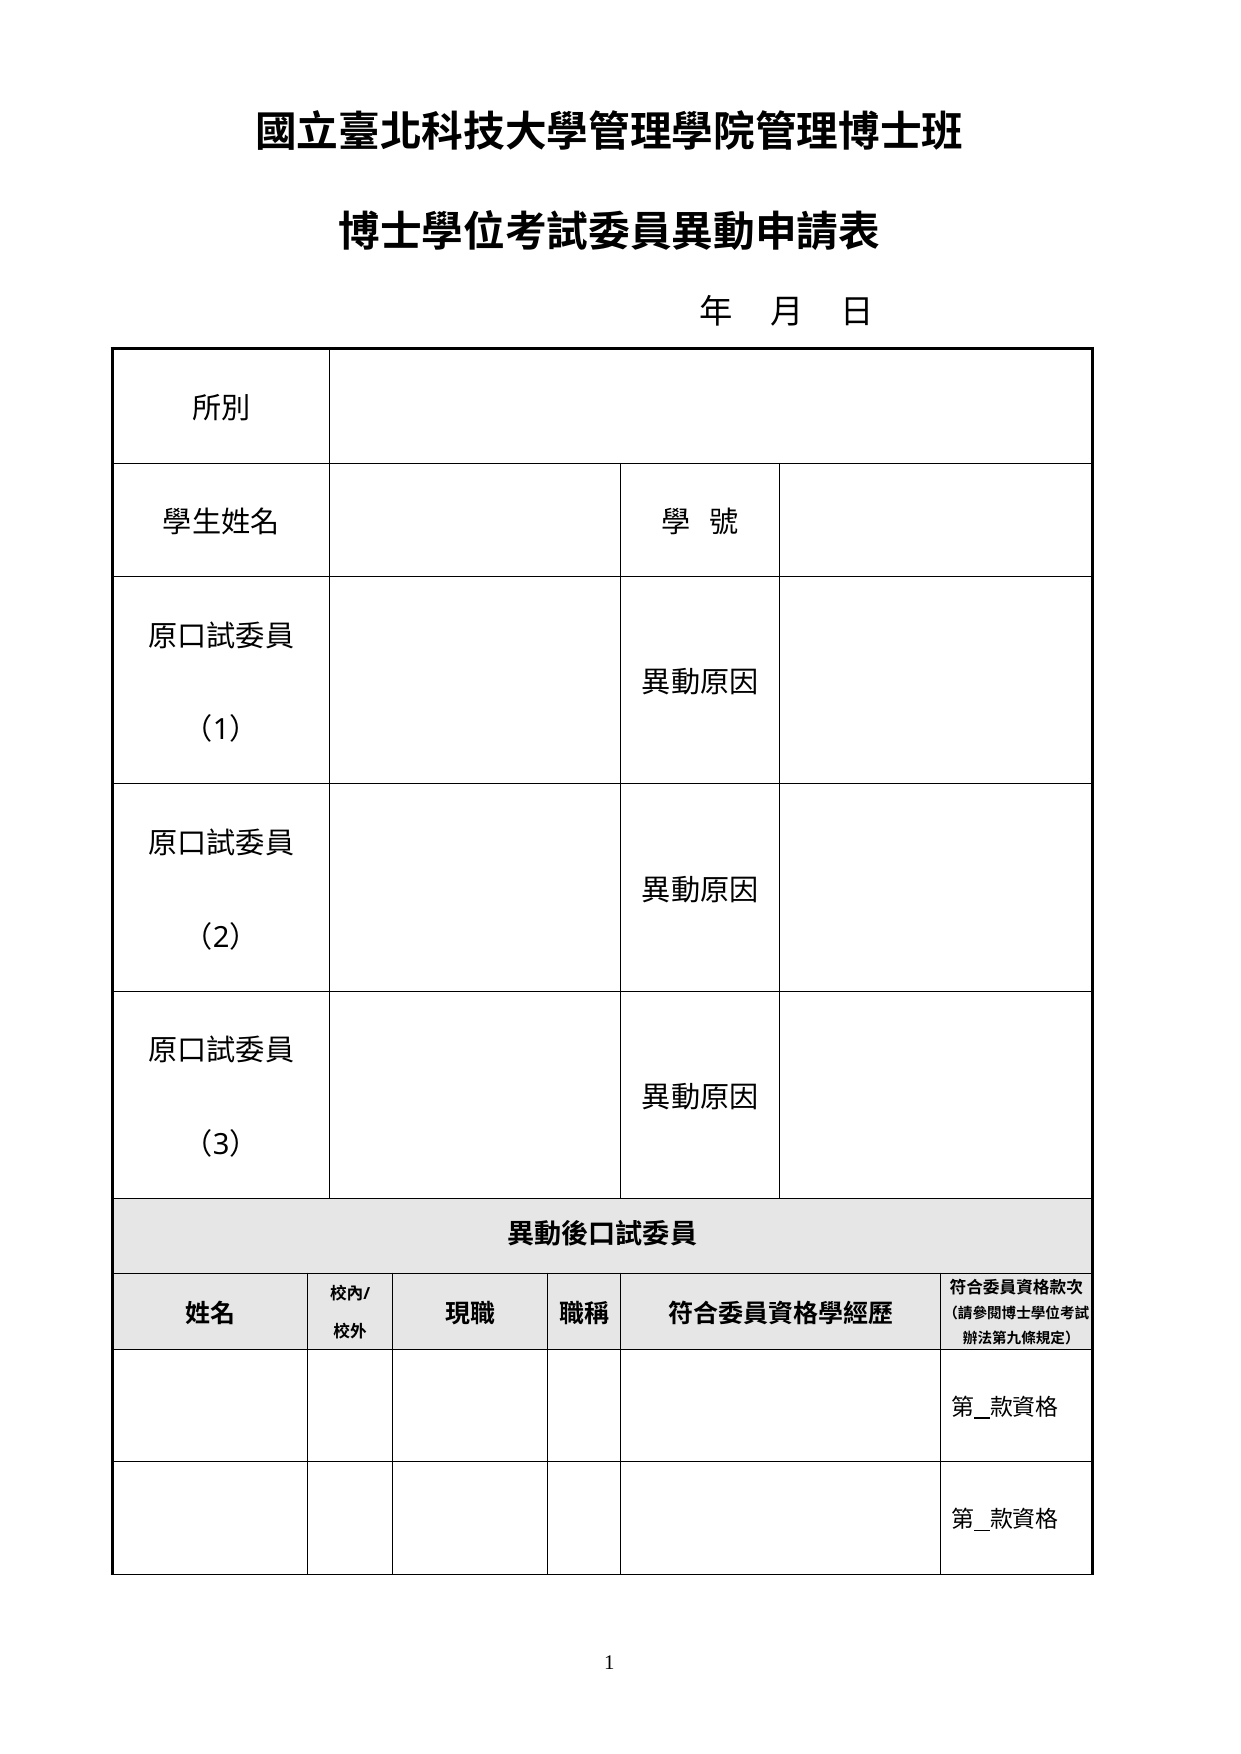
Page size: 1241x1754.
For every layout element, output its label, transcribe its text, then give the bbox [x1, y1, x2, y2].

table_cell 姓名 [114, 1274, 307, 1349]
table_cell [548, 1462, 620, 1574]
table_header 所別 [114, 350, 329, 462]
table_cell 職稱 [548, 1274, 620, 1349]
table_cell 第 款資格 [941, 1462, 1091, 1574]
table_cell 異動原因 [621, 784, 779, 991]
table_cell 校內/ 校外 [308, 1274, 392, 1349]
table_cell 學生姓名 [114, 464, 329, 576]
table_cell [330, 992, 620, 1198]
table_cell 原口試委員 （2） [114, 784, 329, 991]
table_cell [114, 1462, 307, 1574]
table_cell [780, 992, 1091, 1198]
table_cell [308, 1350, 392, 1461]
table_cell [780, 784, 1091, 991]
table_cell [393, 1462, 547, 1574]
table_cell 異動後口試委員 [114, 1199, 1091, 1273]
table_cell 學 號 [621, 464, 779, 576]
title 國立臺北科技大學管理學院管理博士班 [112, 91, 1106, 166]
table_cell [308, 1462, 392, 1574]
table_cell [330, 784, 620, 991]
table_cell 符合委員資格學經歷 [621, 1274, 940, 1349]
table_cell [621, 1462, 940, 1574]
table_cell [621, 1350, 940, 1461]
table_cell 符合委員資格款次 （請參閱博士學位考試辦法第九條規定） [941, 1274, 1091, 1349]
table_cell 第 款資格 [941, 1350, 1091, 1461]
table_cell [548, 1350, 620, 1461]
table_cell 原口試委員 （3） [114, 992, 329, 1198]
table_cell 異動原因 [621, 577, 779, 783]
table_cell 現職 [393, 1274, 547, 1349]
table_cell [114, 1350, 307, 1461]
table_header [330, 350, 1091, 462]
table_cell [330, 464, 620, 576]
table_cell 異動原因 [621, 992, 779, 1198]
table_cell [780, 577, 1091, 783]
text 年 月 日 [112, 272, 1106, 347]
table_cell [330, 577, 620, 783]
title 博士學位考試委員異動申請表 [112, 191, 1106, 266]
table_cell 原口試委員 （1） [114, 577, 329, 783]
table_cell [393, 1350, 547, 1461]
table_cell [780, 464, 1091, 576]
